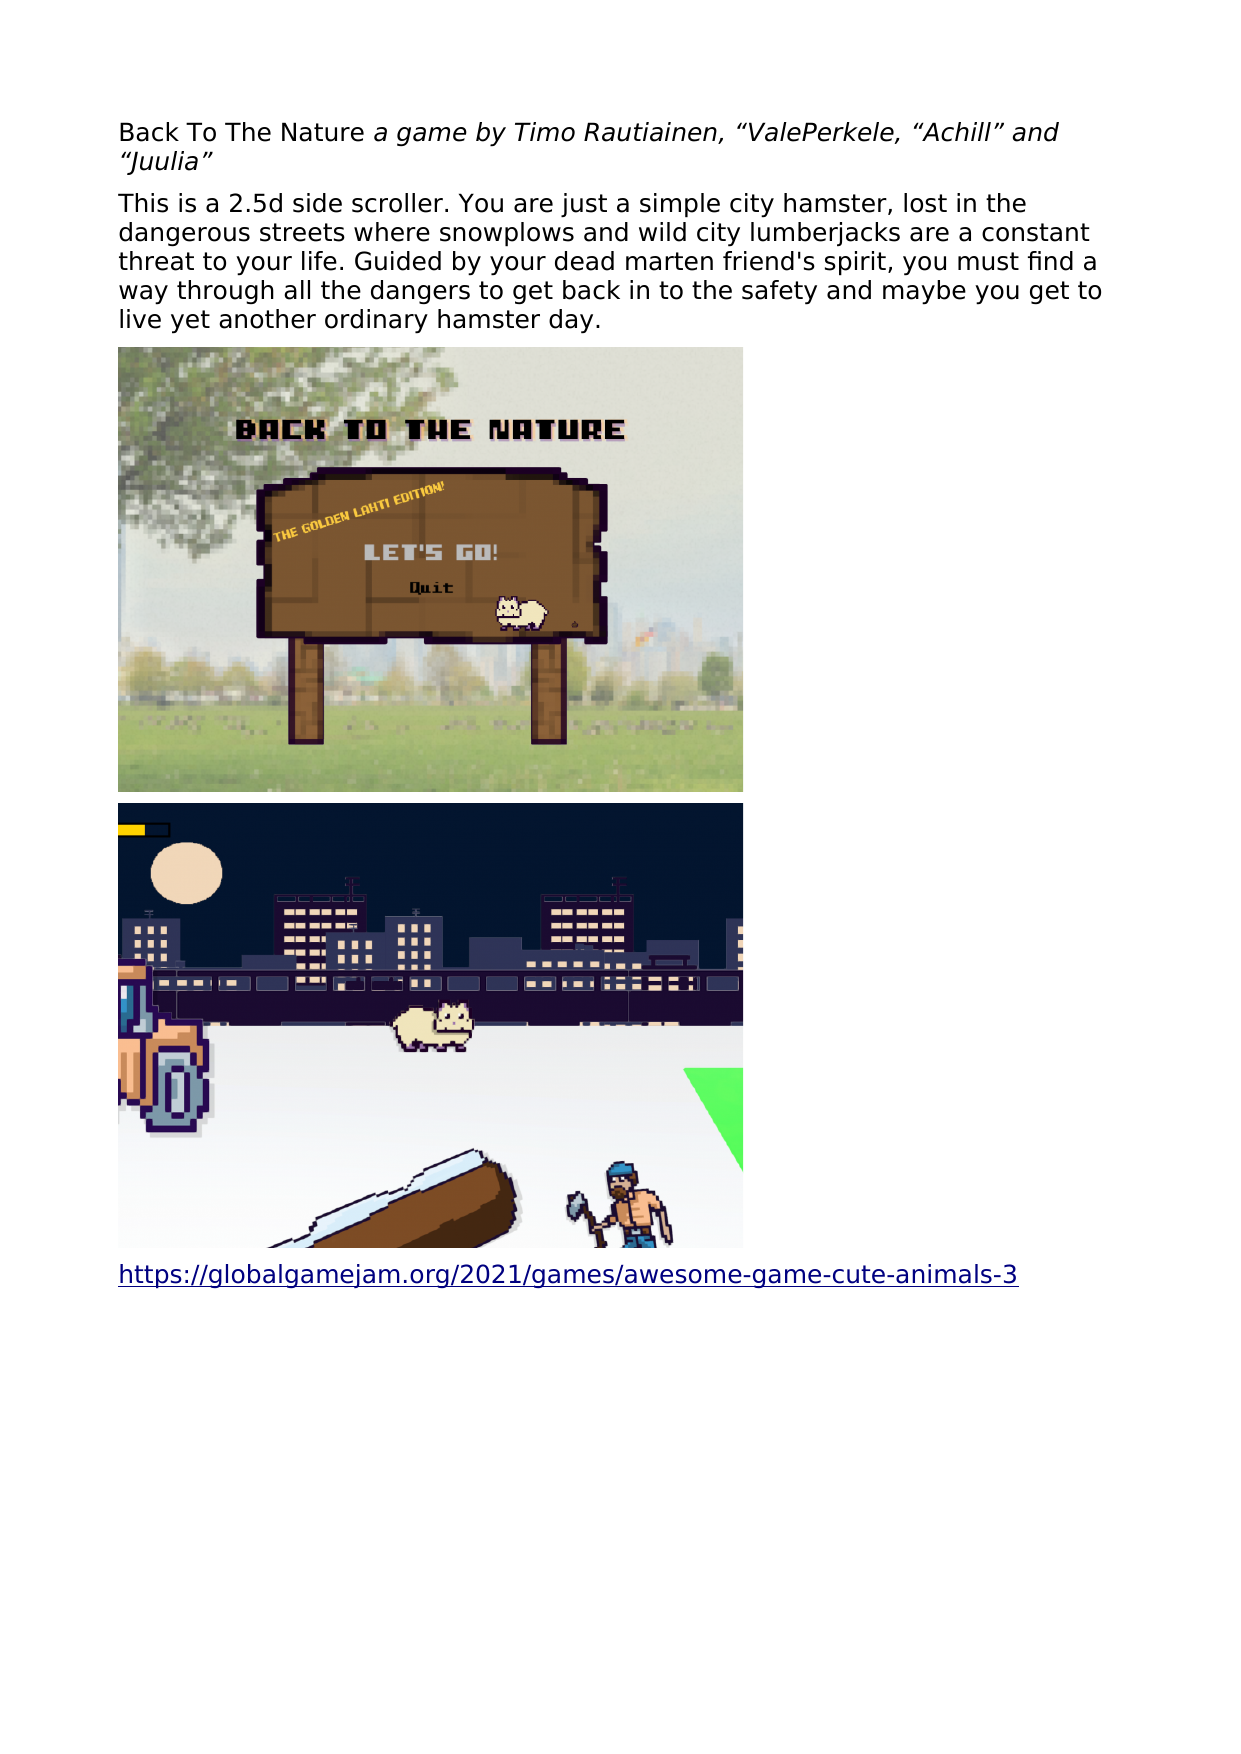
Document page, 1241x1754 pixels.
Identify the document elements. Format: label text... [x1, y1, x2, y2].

picture [118, 347, 744, 792]
text This is a 2.5d side scroller. You are just a simple city hamster, lost in the dangerous streets where snowplows and wild city lumberjacks are a constant threat to your life. Guided by your dead marten friend's spirit, you must find a way through all the dangers to get back in to the safety and maybe you get to live yet another ordinary hamster day. [118, 189, 1122, 335]
text Back To The Nature a game by Timo Rautiainen, “ValePerkele, “Achill” and “Juulia” [118, 118, 1122, 176]
text https://globalgamejam.org/2021/games/awesome-game-cute-animals-3 [118, 1260, 1122, 1289]
picture [118, 803, 744, 1248]
